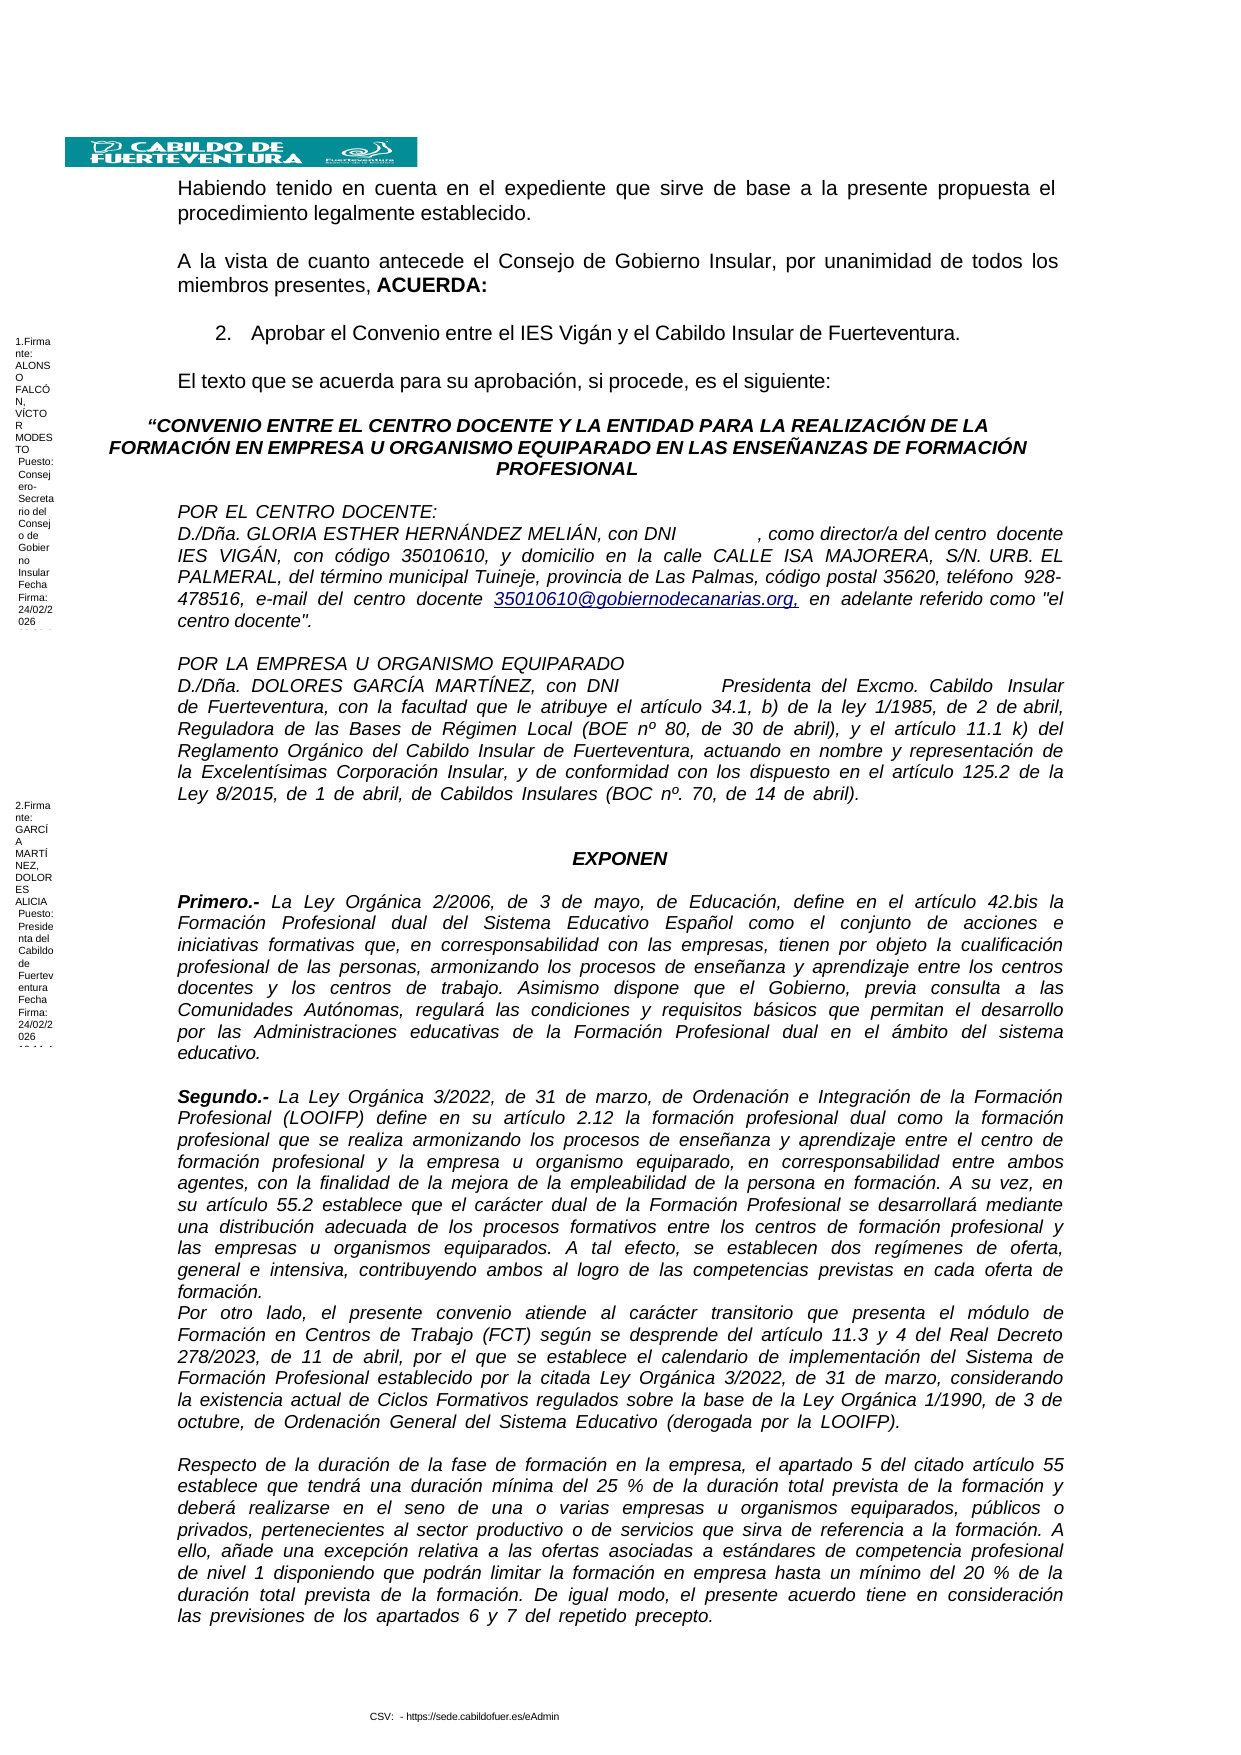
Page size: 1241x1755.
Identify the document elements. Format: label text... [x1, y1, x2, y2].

text Primero.- La Ley Orgánica 2/2006, de 3 de mayo, de Educación, define en el artículo 42.bis la Formación Profesional dual del Sistema Educativo Español como el conjunto de acciones e iniciativas formativas que, en corresponsabilidad con las empresas, tienen por objeto la cualificación profesional de las personas, armonizando los procesos de enseñanza y aprendizaje entre los centros docentes y los centros de trabajo. Asimismo dispone que el Gobierno, previa consulta a las Comunidades Autónomas, regulará las condiciones y requisitos básicos que permitan el desarrollo por las Administraciones educativas de la Formación Profesional dual en el ámbito del sistema educativo. [177, 891, 1064, 1064]
text [13, 333, 54, 629]
text 2. Aprobar el Convenio entre el IES Vigán y el Cabildo Insular de Fuerteventura. [215, 321, 1151, 345]
text POR LA EMPRESA U ORGANISMO EQUIPARADO [177, 653, 1151, 674]
text D./Dña. DOLORES GARCÍA MARTÍNEZ, con DNI Presidenta del Excmo. Cabildo Insular de Fuerteventura, con la facultad que le atribuye el artículo 34.1, b) de la ley 1/1985, de 2 de abril, Reguladora de las Bases de Régimen Local (BOE nº 80, de 30 de abril), y el artículo 11.1 k) del Reglamento Orgánico del Cabildo Insular de Fuerteventura, actuando en nombre y representación de la Excelentísimas Corporación Insular, y de conformidad con los dispuesto en el artículo 125.2 de la Ley 8/2015, de 1 de abril, de Cabildos Insulares (BOC nº. 70, de 14 de abril). [177, 674, 1064, 804]
picture [364, 1704, 984, 1725]
text Por otro lado, el presente convenio atiende al carácter transitorio que presenta el módulo de Formación en Centros de Trabajo (FCT) según se desprende del artículo 11.3 y 4 del Real Decreto 278/2023, de 11 de abril, por el que se establece el calendario de implementación del Sistema de Formación Profesional establecido por la citada Ley Orgánica 3/2022, de 31 de marzo, considerando la existencia actual de Ciclos Formativos regulados sobre la base de la Ley Orgánica 1/1990, de 3 de octubre, de Ordenación General del Sistema Educativo (derogada por la LOOIFP). [177, 1302, 1064, 1432]
text POR EL CENTRO DOCENTE: [177, 501, 1151, 523]
text Habiendo tenido en cuenta en el expediente que sirve de base a la presente propuesta el procedimiento legalmente establecido. [177, 176, 1151, 224]
text Puesto: Presidenta del Cabildo de Fuerteventura Fecha Firma: 24/02/2026 10:11:41 [18, 908, 54, 1046]
subtitle “CONVENIO ENTRE EL CENTRO DOCENTE Y LA ENTIDAD PARA LA REALIZACIÓN DE LA FORMACIÓN EN EMPRESA U ORGANISMO EQUIPARADO EN LAS ENSEÑANZAS DE FORMACIÓN PROFESIONAL [92, 415, 1044, 480]
subtitle EXPONEN [197, 847, 1044, 869]
picture [65, 137, 418, 167]
text Respecto de la duración de la fase de formación en la empresa, el apartado 5 del citado artículo 55 establece que tendrá una duración mínima del 25 % de la duración total prevista de la formación y deberá realizarse en el seno de una o varias empresas u organismos equiparados, públicos o privados, pertenecientes al sector productivo o de servicios que sirva de referencia a la formación. A ello, añade una excepción relativa a las ofertas asociadas a estándares de competencia profesional de nivel 1 disponiendo que podrán limitar la formación en empresa hasta un mínimo del 20 % de la duración total prevista de la formación. De igual modo, el presente acuerdo tiene en consideración las previsiones de los apartados 6 y 7 del repetido precepto. [177, 1454, 1064, 1627]
text [13, 798, 54, 1046]
text Puesto: Consejero-Secretario del Consejo de Gobierno Insular Fecha Firma: 24/02/2026 09:30:00 [18, 456, 54, 629]
text Segundo.- La Ley Orgánica 3/2022, de 31 de marzo, de Ordenación e Integración de la Formación Profesional (LOOIFP) define en su artículo 2.12 la formación profesional dual como la formación profesional que se realiza armonizando los procesos de enseñanza y aprendizaje entre el centro de formación profesional y la empresa u organismo equiparado, en corresponsabilidad entre ambos agentes, con la finalidad de la mejora de la empleabilidad de la persona en formación. A su vez, en su artículo 55.2 establece que el carácter dual de la Formación Profesional se desarrollará mediante una distribución adecuada de los procesos formativos entre los centros de formación profesional y las empresas u organismos equiparados. A tal efecto, se establecen dos regímenes de oferta, general e intensiva, contribuyendo ambos al logro de las competencias previstas en cada oferta de formación. [177, 1086, 1064, 1302]
text A la vista de cuanto antecede el Consejo de Gobierno Insular, por unanimidad de todos los miembros presentes, ACUERDA: [177, 249, 1126, 297]
text El texto que se acuerda para su aprobación, si procede, es el siguiente: [177, 369, 1151, 393]
text D./Dña. GLORIA ESTHER HERNÁNDEZ MELIÁN, con DNI , como director/a del centro docente IES VIGÁN, con código 35010610, y domicilio en la calle CALLE ISA MAJORERA, S/N. URB. EL PALMERAL, del término municipal Tuineje, provincia de Las Palmas, código postal 35620, teléfono 928-478516, e-mail del centro docente 35010610@gobiernodecanarias.org, en adelante referido como "el centro docente". [177, 523, 1064, 631]
text 1.Firmante: ALONSO FALCÓN, VÍCTOR MODESTO [15, 336, 54, 455]
text 2.Firmante: GARCÍA MARTÍNEZ, DOLORES ALICIA [15, 800, 54, 908]
